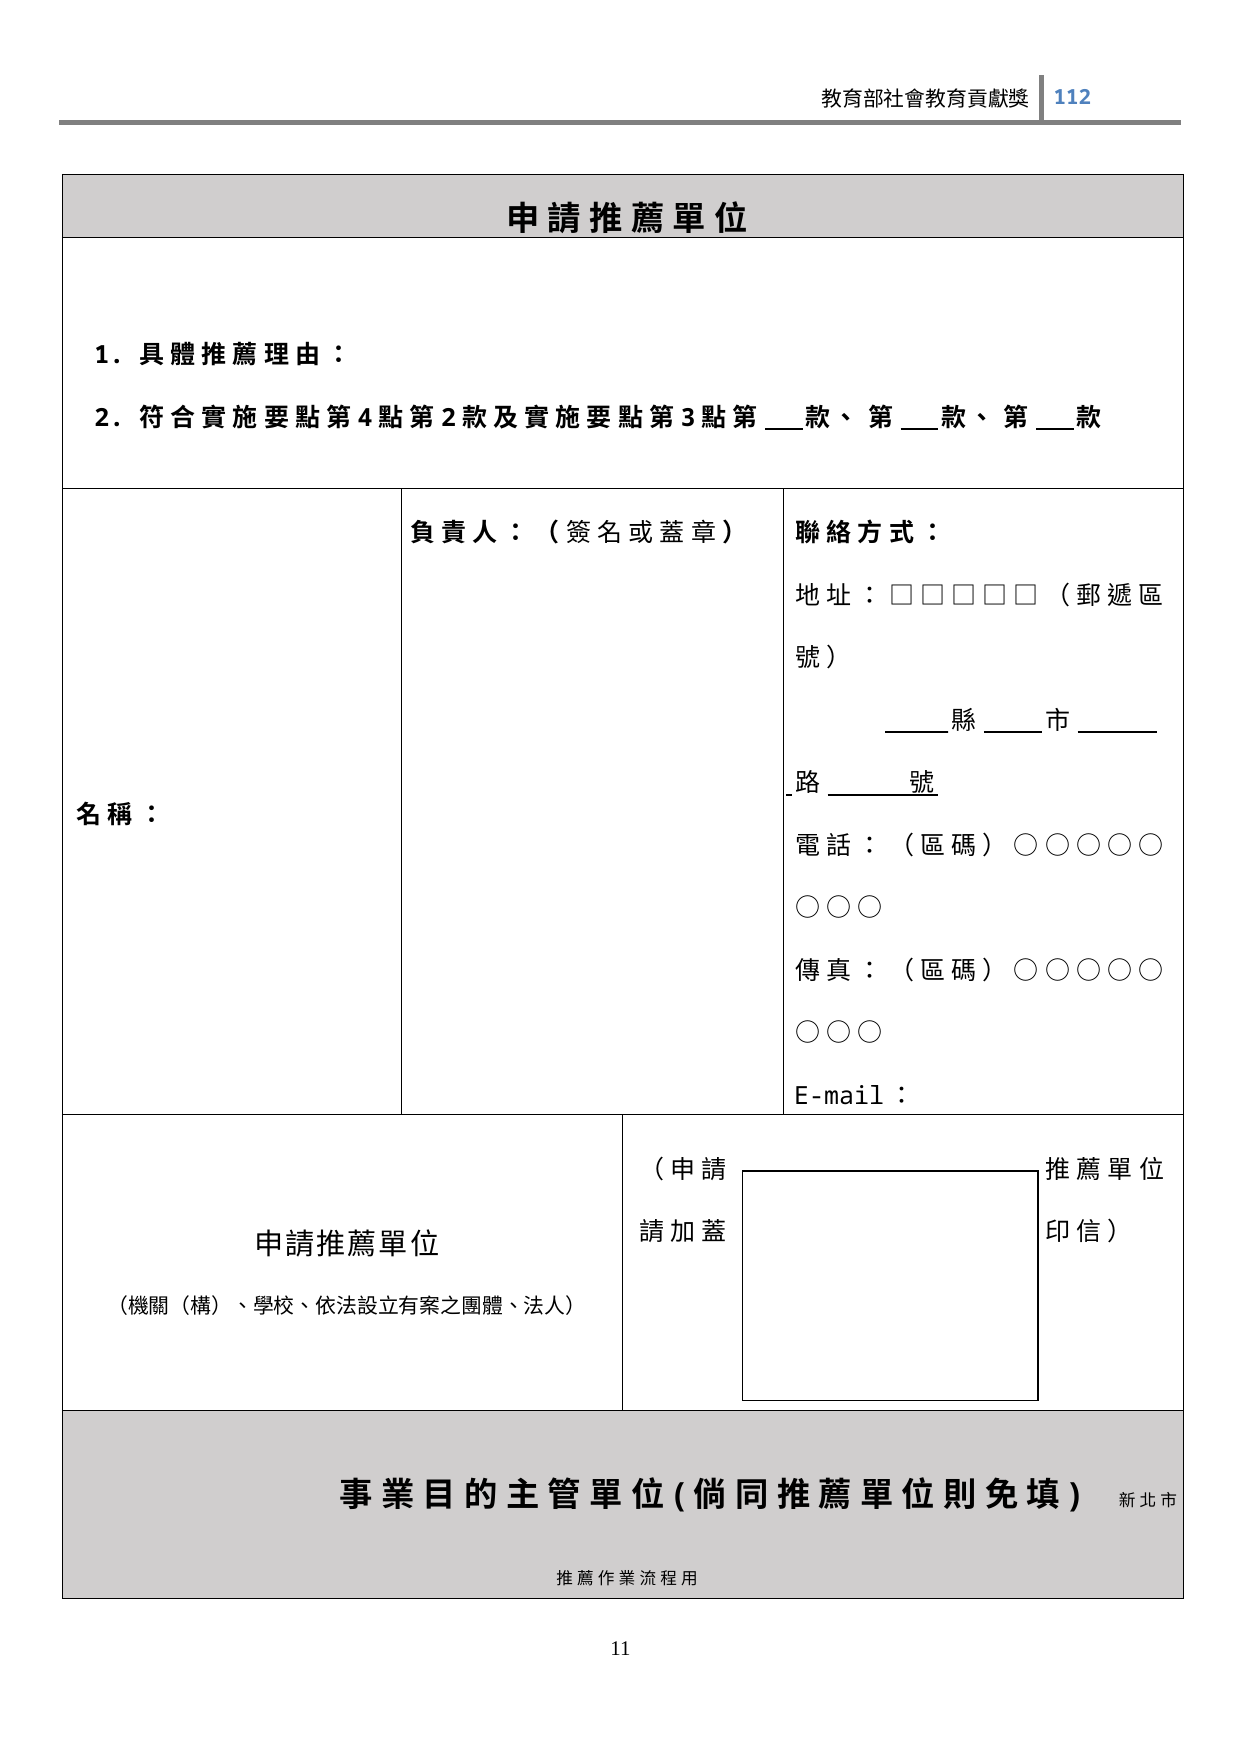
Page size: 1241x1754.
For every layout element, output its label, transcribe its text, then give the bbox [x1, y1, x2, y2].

table_cell 申請推薦單位 （機關（構）、學校、依法設立有案之團體、法人） [63, 1115, 622, 1409]
table_cell 申請推薦單位 [63, 175, 1183, 237]
table_cell 名稱： [63, 489, 401, 1114]
table_cell 聯絡方式： 地址：□□□□□（郵遞區號） 縣 市 路 號 電話：（區碼）○○○○○○○○ 傳真：（區碼）○○○○○○○○ E-mail： [784, 489, 1183, 1114]
table_cell 具體推薦理由： 符合實施要點第4點第2款及實施要點第3點第 款、第 款、第 款 [63, 238, 1183, 488]
table_cell 負責人：（簽名或蓋章） [402, 489, 783, 1114]
table_cell 事業目的主管單位(倘同推薦單位則免填) 新北市推薦作業流程用 [63, 1411, 1183, 1598]
table_cell （申請推薦單位請加蓋印信） [623, 1115, 1183, 1409]
